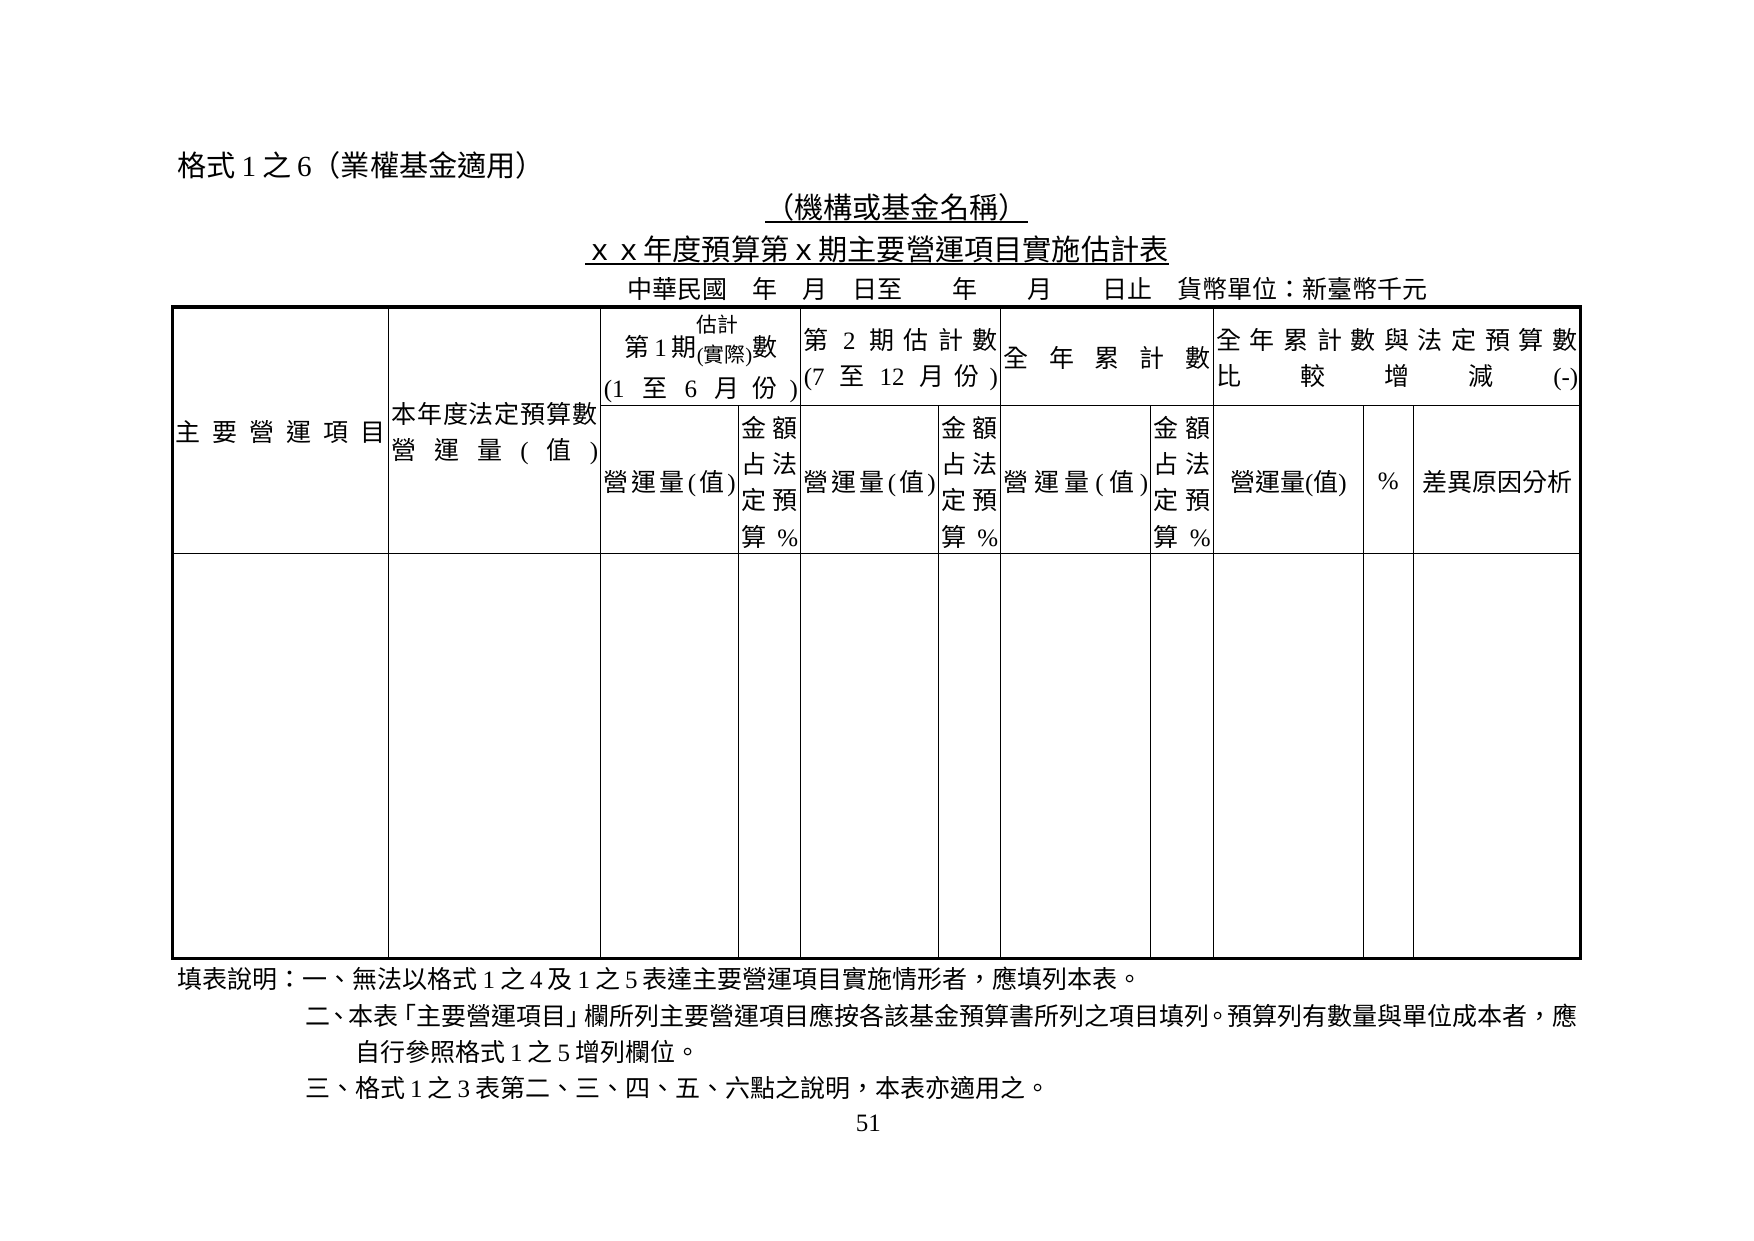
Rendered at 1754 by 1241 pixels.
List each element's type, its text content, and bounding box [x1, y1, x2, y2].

table_cell [601, 554, 738, 957]
table_header 全年累計數 [1001, 309, 1213, 405]
table_cell [801, 554, 938, 957]
text ｘｘ年度預算第ｘ期主要營運項目實施估計表 [177, 227, 1577, 269]
text 填表說明：一、無法以格式1之4及1之5表達主要營運項目實施情形者，應填列本表。 [177, 960, 1577, 996]
table_cell [739, 554, 800, 957]
table_cell 金額占法定預算% [739, 406, 800, 553]
table_cell [389, 554, 600, 957]
table_header 本年度法定預算數營運量(值) [389, 309, 600, 553]
table_cell [1414, 554, 1579, 957]
text （機構或基金名稱） [327, 184, 1577, 227]
table_cell 營運量(值) [801, 406, 938, 553]
table_header 主要營運項目 [174, 309, 388, 553]
table_cell 金額占法定預算% [1151, 406, 1213, 553]
table_cell [1214, 554, 1363, 957]
table_cell 差異原因分析 [1414, 406, 1579, 553]
table_cell 金額占法定預算% [939, 406, 1000, 553]
text 中華民國 年 月 日至 年 月 日止 貨幣單位：新臺幣千元 [627, 269, 1577, 305]
text 三、格式1之3表第二、三、四、五、六點之說明，本表亦適用之。 [305, 1069, 1577, 1105]
table_header 全年累計數與法定預算數 比較增減(-) [1214, 309, 1579, 405]
table_cell 營運量(值) [1001, 406, 1150, 553]
text 格式1之6（業權基金適用） [177, 142, 1577, 184]
table_header 第2期估計數 (7至12月份) [801, 309, 1000, 405]
table_header 第1期估計(實際)數 (1至6月份) [601, 309, 800, 405]
table_cell % [1364, 406, 1413, 553]
table_cell [1151, 554, 1213, 957]
table_cell 營運量(值) [1214, 406, 1363, 553]
table_cell [1001, 554, 1150, 957]
table_cell [174, 554, 388, 957]
table_cell [1364, 554, 1413, 957]
table_cell 營運量(值) [601, 406, 738, 553]
table_cell [939, 554, 1000, 957]
text 二、本表「主要營運項目」欄所列主要營運項目應按各該基金預算書所列之項目填列。預算列有數量與單位成本者，應自行參照格式1之5增列欄位。 [305, 996, 1577, 1069]
